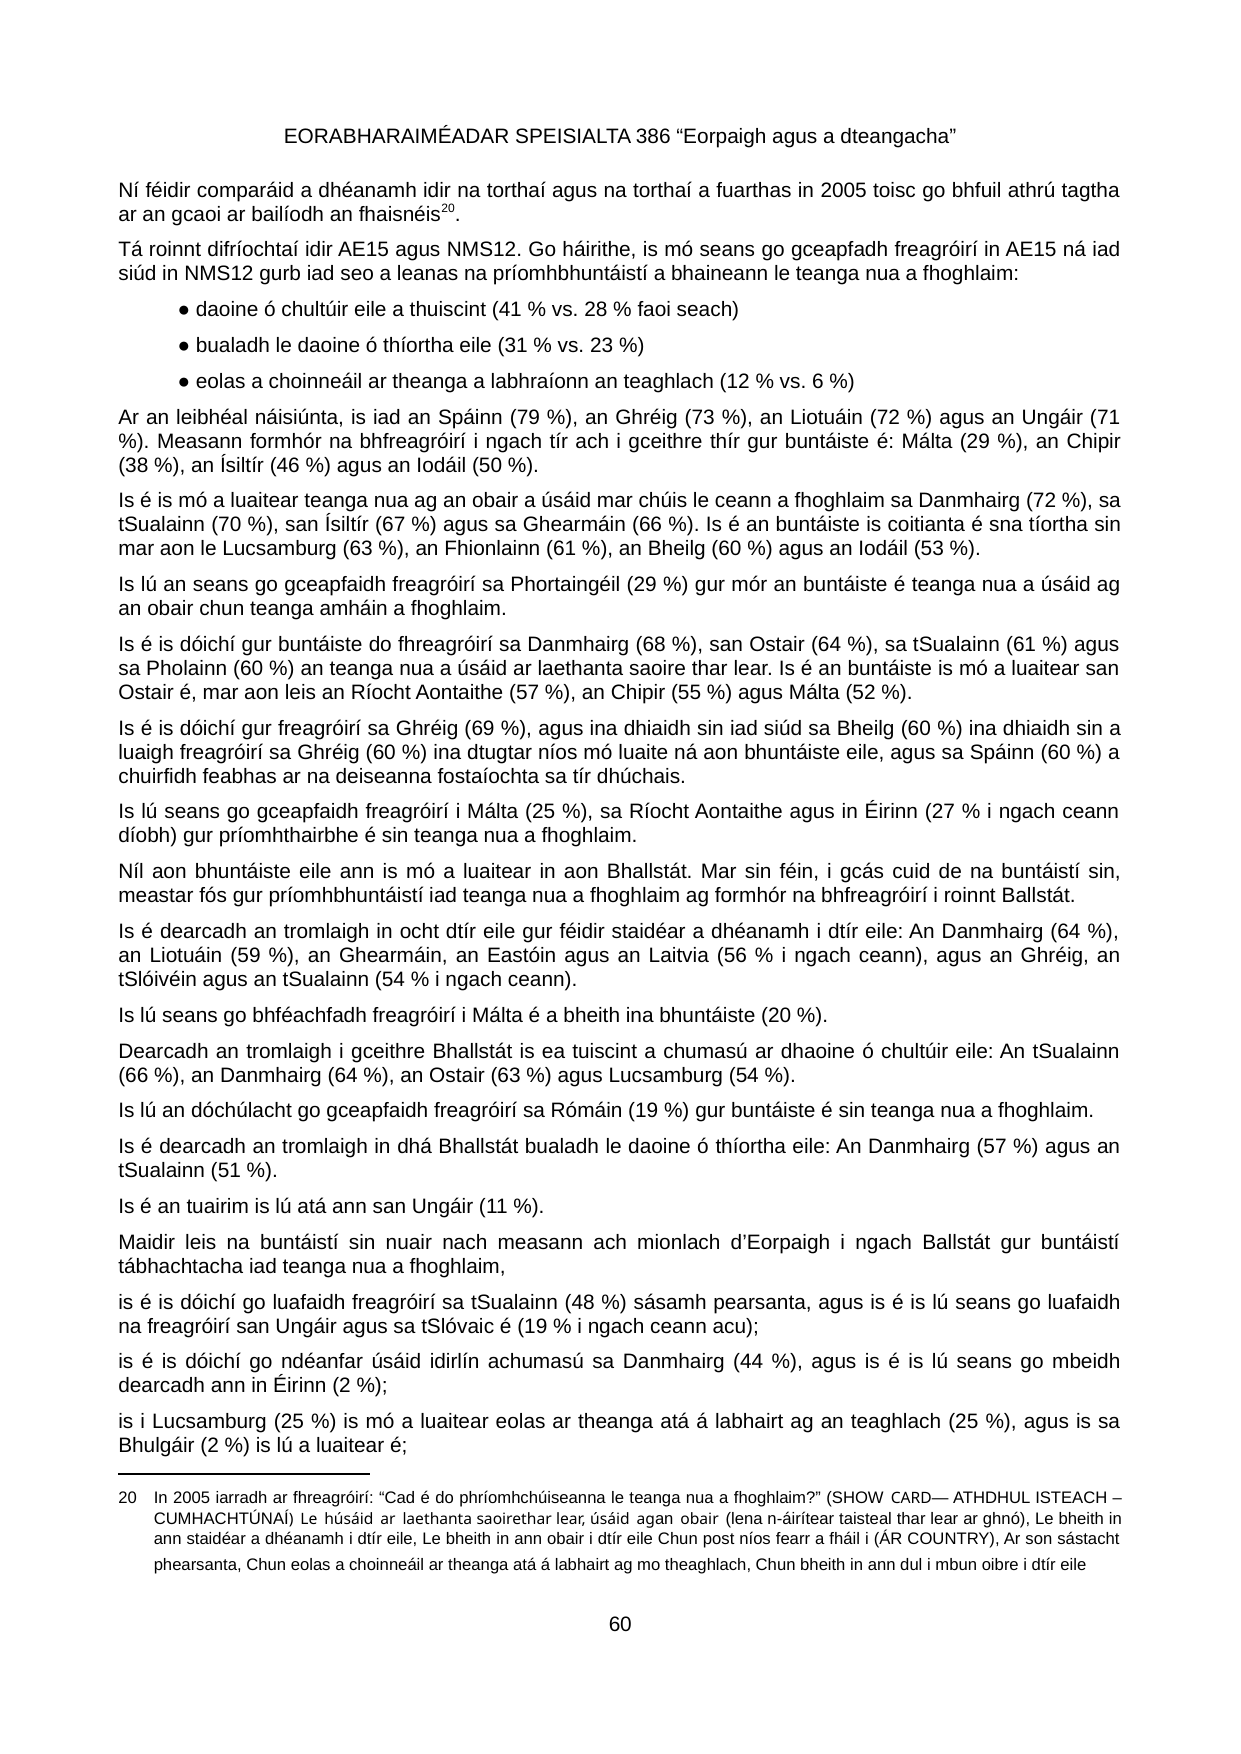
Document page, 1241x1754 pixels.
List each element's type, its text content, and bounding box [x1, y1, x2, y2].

text Is é an tuairim is lú atá ann san Ungáir (11 %). [118, 1194, 1122, 1218]
text ● eolas a choinneáil ar theanga a labhraíonn an teaghlach (12 % vs. 6 %) [177, 369, 1122, 393]
text Tá roinnt difríochtaí idir AE15 agus NMS12. Go háirithe, is mó seans go gceapfadh freagróirí in AE15 ná iad siúd in NMS12 gurb iad seo a leanas na príomhbhuntáistí a bhaineann le teanga nua a fhoghlaim: [118, 237, 1122, 285]
text Is lú seans go bhféachfadh freagróirí i Málta é a bheith ina bhuntáiste (20 %). [118, 1003, 1122, 1027]
text Ní féidir comparáid a dhéanamh idir na torthaí agus na torthaí a fuarthas in 2005 toisc go bhfuil athrú tagtha ar an gcaoi ar bailíodh an fhaisnéis. [118, 177, 1122, 225]
text In 2005 iarradh ar fhreagróirí: “Cad é do phríomhchúiseanna le teanga nua a fhoghlaim?” (SHOW CARD— ATHDHUL ISTEACH – CUMHACHTÚNAÍ) Le húsáid ar laethanta saoirethar lear, úsáid agan obair (lena n-áirítear taisteal thar lear ar ghnó), Le bheith in ann staidéar a dhéanamh i dtír eile, Le bheith in ann obair i dtír eile Chun post níos fearr a fháil i (ÁR COUNTRY), Ar son sástacht phearsanta, Chun eolas a choinneáil ar theanga atá á labhairt ag mo theaghlach, Chun bheith in ann dul i mbun oibre i dtír eile [118, 1486, 1122, 1576]
text Is lú an seans go gceapfaidh freagróirí sa Phortaingéil (29 %) gur mór an buntáiste é teanga nua a úsáid ag an obair chun teanga amháin a fhoghlaim. [118, 572, 1122, 620]
text Is é is dóichí gur buntáiste do fhreagróirí sa Danmhairg (68 %), san Ostair (64 %), sa tSualainn (61 %) agus sa Pholainn (60 %) an teanga nua a úsáid ar laethanta saoire thar lear. Is é an buntáiste is mó a luaitear san Ostair é, mar aon leis an Ríocht Aontaithe (57 %), an Chipir (55 %) agus Málta (52 %). [118, 632, 1122, 704]
text Níl aon bhuntáiste eile ann is mó a luaitear in aon Bhallstát. Mar sin féin, i gcás cuid de na buntáistí sin, meastar fós gur príomhbhuntáistí iad teanga nua a fhoghlaim ag formhór na bhfreagróirí i roinnt Ballstát. [118, 859, 1122, 907]
text Is é is dóichí gur freagróirí sa Ghréig (69 %), agus ina dhiaidh sin iad siúd sa Bheilg (60 %) ina dhiaidh sin a luaigh freagróirí sa Ghréig (60 %) ina dtugtar níos mó luaite ná aon bhuntáiste eile, agus sa Spáinn (60 %) a chuirfidh feabhas ar na deiseanna fostaíochta sa tír dhúchais. [118, 716, 1122, 787]
text Is é is mó a luaitear teanga nua ag an obair a úsáid mar chúis le ceann a fhoghlaim sa Danmhairg (72 %), sa tSualainn (70 %), san Ísiltír (67 %) agus sa Ghearmáin (66 %). Is é an buntáiste is coitianta é sna tíortha sin mar aon le Lucsamburg (63 %), an Fhionlainn (61 %), an Bheilg (60 %) agus an Iodáil (53 %). [118, 488, 1122, 560]
text Is é dearcadh an tromlaigh in dhá Bhallstát bualadh le daoine ó thíortha eile: An Danmhairg (57 %) agus an tSualainn (51 %). [118, 1134, 1122, 1182]
text Is lú seans go gceapfaidh freagróirí i Málta (25 %), sa Ríocht Aontaithe agus in Éirinn (27 % i ngach ceann díobh) gur príomhthairbhe é sin teanga nua a fhoghlaim. [118, 799, 1122, 847]
text ● daoine ó chultúir eile a thuiscint (41 % vs. 28 % faoi seach) [177, 297, 1122, 321]
text Is lú an dóchúlacht go gceapfaidh freagróirí sa Rómáin (19 %) gur buntáiste é sin teanga nua a fhoghlaim. [118, 1098, 1122, 1122]
text Ar an leibhéal náisiúnta, is iad an Spáinn (79 %), an Ghréig (73 %), an Liotuáin (72 %) agus an Ungáir (71 %). Measann formhór na bhfreagróirí i ngach tír ach i gceithre thír gur buntáiste é: Málta (29 %), an Chipir (38 %), an Ísiltír (46 %) agus an Iodáil (50 %). [118, 404, 1122, 476]
text Maidir leis na buntáistí sin nuair nach measann ach mionlach d’Eorpaigh i ngach Ballstát gur buntáistí tábhachtacha iad teanga nua a fhoghlaim, [118, 1230, 1122, 1278]
text is i Lucsamburg (25 %) is mó a luaitear eolas ar theanga atá á labhairt ag an teaghlach (25 %), agus is sa Bhulgáir (2 %) is lú a luaitear é; [118, 1409, 1122, 1457]
text Dearcadh an tromlaigh i gceithre Bhallstát is ea tuiscint a chumasú ar dhaoine ó chultúir eile: An tSualainn (66 %), an Danmhairg (64 %), an Ostair (63 %) agus Lucsamburg (54 %). [118, 1038, 1122, 1086]
text ● bualadh le daoine ó thíortha eile (31 % vs. 23 %) [177, 333, 1122, 357]
text Is é dearcadh an tromlaigh in ocht dtír eile gur féidir staidéar a dhéanamh i dtír eile: An Danmhairg (64 %), an Liotuáin (59 %), an Ghearmáin, an Eastóin agus an Laitvia (56 % i ngach ceann), agus an Ghréig, an tSlóivéin agus an tSualainn (54 % i ngach ceann). [118, 919, 1122, 991]
text is é is dóichí go luafaidh freagróirí sa tSualainn (48 %) sásamh pearsanta, agus is é is lú seans go luafaidh na freagróirí san Ungáir agus sa tSlóvaic é (19 % i ngach ceann acu); [118, 1289, 1122, 1337]
text is é is dóichí go ndéanfar úsáid idirlín achumasú sa Danmhairg (44 %), agus is é is lú seans go mbeidh dearcadh ann in Éirinn (2 %); [118, 1349, 1122, 1397]
